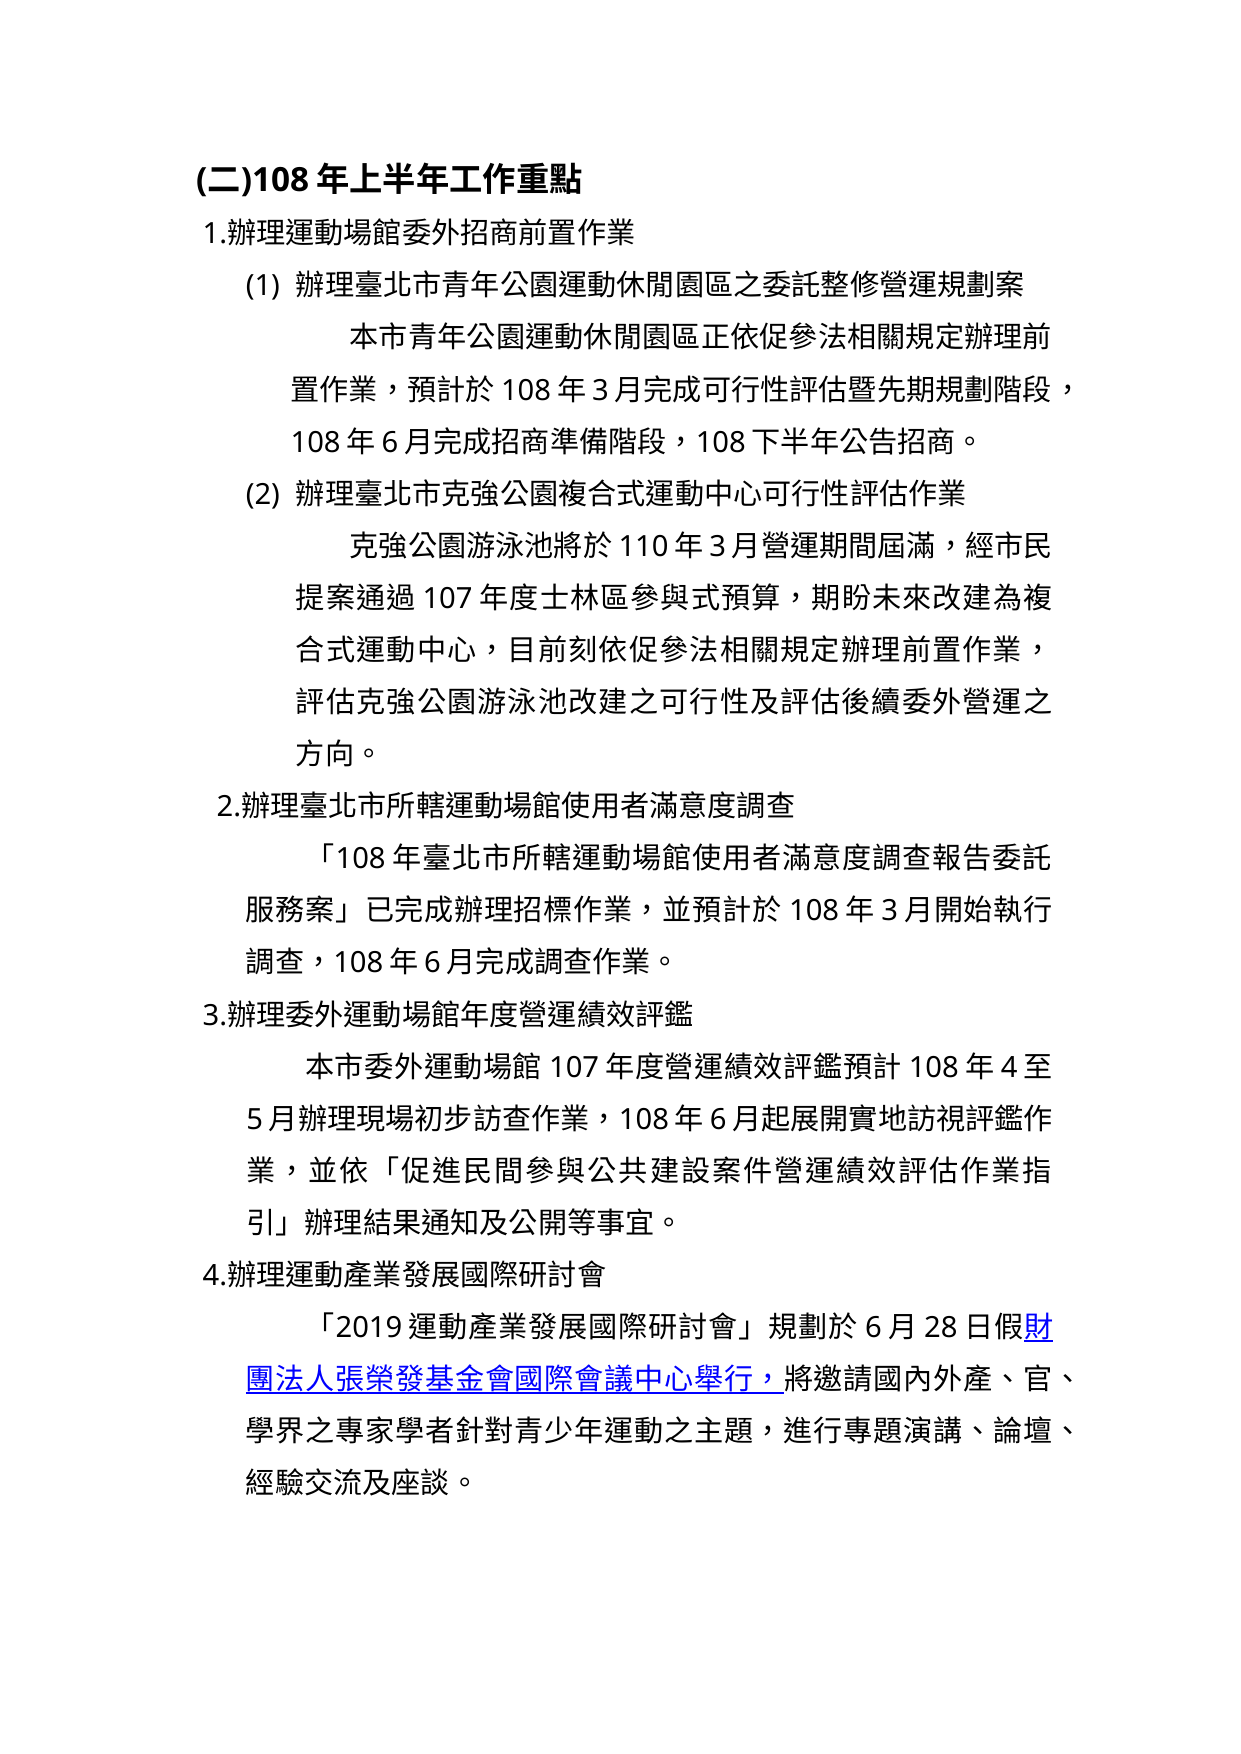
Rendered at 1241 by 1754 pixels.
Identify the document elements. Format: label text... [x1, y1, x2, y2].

text 2.辦理臺北市所轄運動場館使用者滿意度調查 [216, 775, 1053, 827]
text 「108年臺北市所轄運動場館使用者滿意度調查報告委託服務案」已完成辦理招標作業，並預計於108年3月開始執行調查，108年6月完成調查作業。 [246, 827, 1053, 983]
text 本市青年公園運動休閒園區正依促參法相關規定辦理前置作業，預計於108年3月完成可行性評估暨先期規劃階段，108年6月完成招商準備階段，108下半年公告招商。 [290, 306, 1053, 462]
list 辦理臺北市青年公園運動休閒園區之委託整修營運規劃案 [246, 254, 1053, 306]
text 3.辦理委外運動場館年度營運績效評鑑 [187, 983, 1053, 1035]
list 克強公園游泳池將於110年3月營運期間屆滿，經市民提案通過107年度士林區參與式預算，期盼未來改建為複合式運動中心，目前刻依促參法相關規定辦理前置作業，評估克強公園游泳池改建之可行性及評估後續委外營運之方向。 [296, 514, 1053, 775]
list 辦理臺北市克強公園複合式運動中心可行性評估作業 [246, 462, 1053, 514]
subtitle (二)108年上半年工作重點 [187, 150, 1053, 202]
text 4.辦理運動產業發展國際研討會 [187, 1244, 1053, 1296]
text 本市委外運動場館107年度營運績效評鑑預計108年4至5月辦理現場初步訪查作業，108年6月起展開實地訪視評鑑作業，並依「促進民間參與公共建設案件營運績效評估作業指引」辦理結果通知及公開等事宜。 [246, 1035, 1053, 1244]
text 「2019運動產業發展國際研討會」規劃於6月28日假財團法人張榮發基金會國際會議中心舉行，將邀請國內外產、官、學界之專家學者針對青少年運動之主題，進行專題演講、論壇、經驗交流及座談。 [246, 1296, 1053, 1504]
text 1.辦理運動場館委外招商前置作業 [187, 202, 1053, 254]
